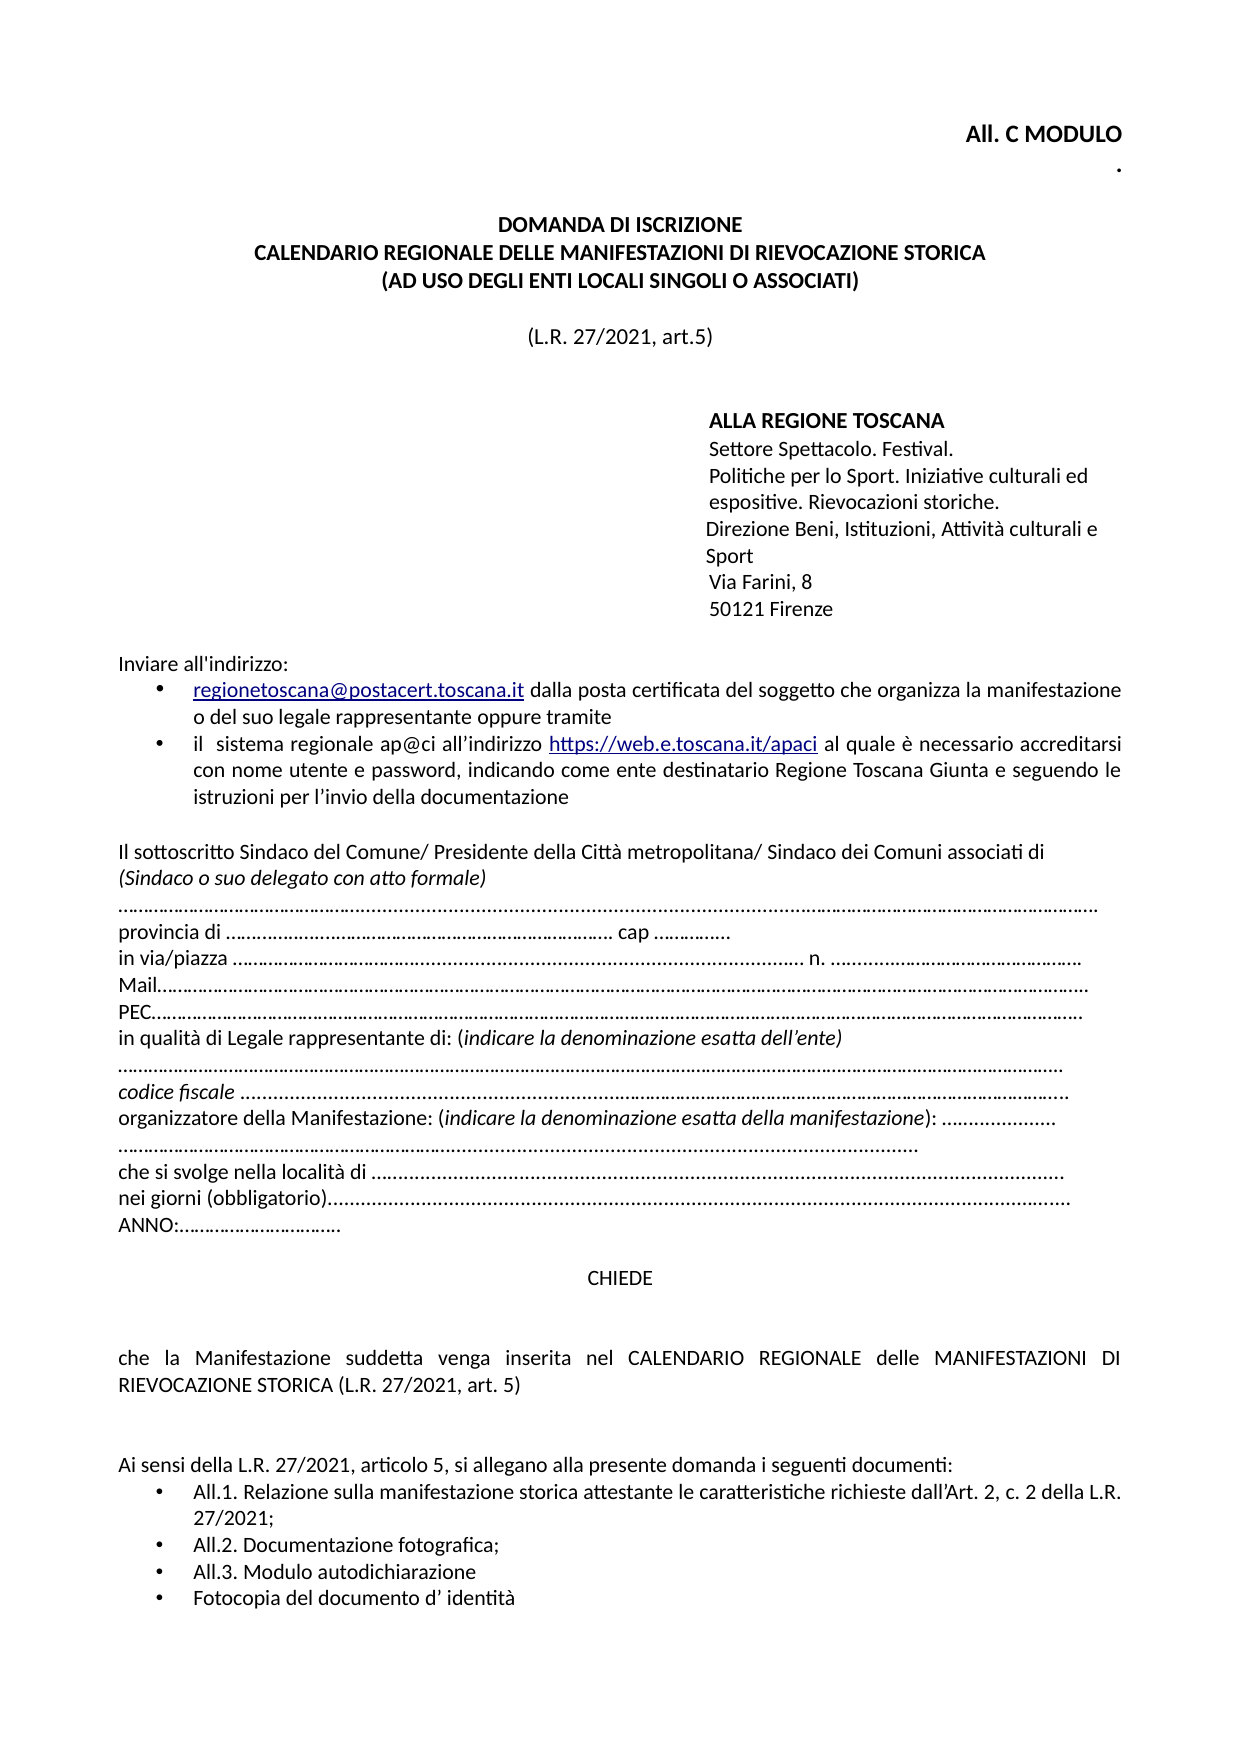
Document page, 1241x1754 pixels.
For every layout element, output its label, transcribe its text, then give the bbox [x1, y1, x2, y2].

text Il sottoscritto Sindaco del Comune/ Presidente della Città metropolitana/ Sindaco dei Comuni associati di (Sindaco o suo delegato con atto formale) ………………………………………….................................................................................…………………………………………………. [118, 838, 1122, 918]
text nei giorni (obbligatorio)................................................................................................................................….... [118, 1184, 1122, 1211]
list All.3. Modulo autodichiarazione [156, 1558, 1122, 1584]
text che si svolge nella località di …........................................................................................................................... [118, 1158, 1122, 1184]
text codice fiscale .....................................................................…………………………………………………………………………….. [118, 1078, 1122, 1104]
text Ai sensi della L.R. 27/2021, articolo 5, si allegano alla presente domanda i seguenti documenti: [118, 1451, 1122, 1478]
text 50121 Firenze [118, 595, 1122, 622]
list regionetoscana@postacert.toscana.it dalla posta certificata del soggetto che organizza la manifestazione o del suo legale rappresentante oppure tramite [156, 677, 1122, 730]
text in via/piazza ………………………………....................................................................… n. ….........………………………………. [118, 944, 1122, 971]
text Mail………………………………………………………………………………………………………………………………………………………………….. [118, 971, 1122, 998]
list All.2. Documentazione fotografica; [156, 1531, 1122, 1558]
text CALENDARIO REGIONALE DELLE MANIFESTAZIONI DI RIEVOCAZIONE STORICA [118, 238, 1122, 266]
text provincia di ……...…..…....………………………………………………. cap …………... [118, 918, 1122, 944]
list il sistema regionale ap@ci all’indirizzo https://web.e.toscana.it/apaci al quale è necessario accreditarsi con nome utente e password, indicando come ente destinatario Regione Toscana Giunta e seguendo le istruzioni per l’invio della documentazione [156, 730, 1122, 810]
text ANNO:………………………….. [118, 1211, 1122, 1238]
text DOMANDA DI ISCRIZIONE [118, 210, 1122, 238]
text Inviare all'indirizzo: [118, 650, 1122, 677]
text CHIEDE [118, 1264, 1122, 1291]
text (AD USO DEGLI ENTI LOCALI SINGOLI O ASSOCIATI) [118, 266, 1122, 294]
text . [118, 149, 1122, 179]
text ALLA REGIONE TOSCANA [118, 406, 1122, 434]
text che la Manifestazione suddetta venga inserita nel CALENDARIO REGIONALE delle MANIFESTAZIONI DI RIEVOCAZIONE STORICA (L.R. 27/2021, art. 5) [118, 1344, 1122, 1398]
text PEC………………………………………………………………………………………………………………………………………………………………….. [118, 998, 1122, 1024]
list All.1. Relazione sulla manifestazione storica attestante le caratteristiche richieste dall’Art. 2, c. 2 della L.R. 27/2021; [156, 1478, 1122, 1531]
text in qualità di Legale rappresentante di: (indicare la denominazione esatta dell’ente)…………………………………………………………………………………………………………………………………………………………………….. [118, 1024, 1122, 1078]
text All. C MODULO [118, 118, 1122, 149]
text (L.R. 27/2021, art.5) [118, 322, 1122, 350]
text Settore Spettacolo. Festival. Politiche per lo Sport. Iniziative culturali ed espositive. Rievocazioni storiche. [118, 434, 1122, 515]
text Direzione Beni, Istituzioni, Attività culturali e Sport [706, 515, 1122, 568]
list Fotocopia del documento d’ identità [156, 1584, 1122, 1611]
text organizzatore della Manifestazione: (indicare la denominazione esatta della manifestazione): …..................…………………………………………………………..................................................................................... [118, 1104, 1122, 1158]
text Via Farini, 8 [118, 568, 1122, 595]
